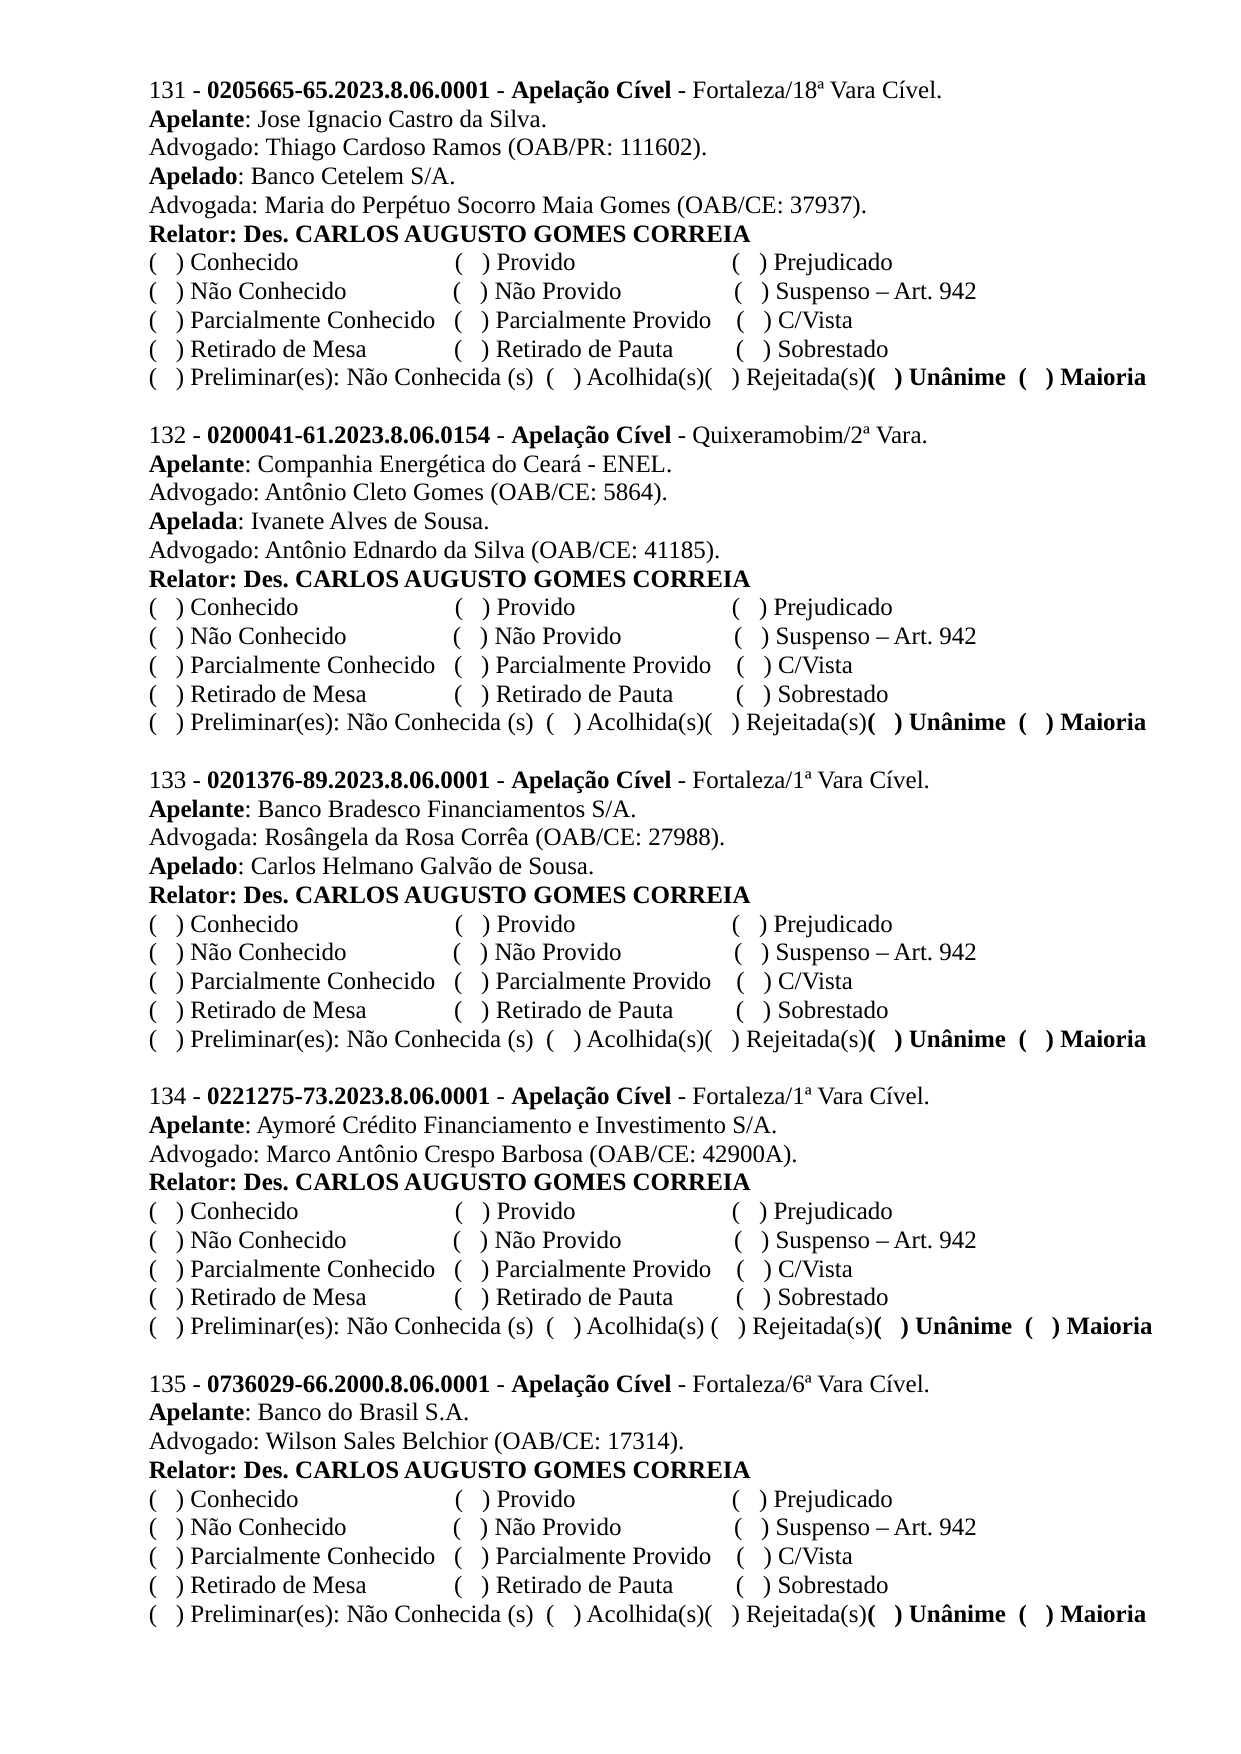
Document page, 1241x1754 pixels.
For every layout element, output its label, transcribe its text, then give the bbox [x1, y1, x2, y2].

text Relator: Des. CARLOS AUGUSTO GOMES CORREIA [148, 564, 1141, 592]
text 131 - 0205665-65.2023.8.06.0001 - Apelação Cível - Fortaleza/18ª Vara Cível. [148, 75, 1141, 104]
text ( ) Retirado de Mesa ( ) Retirado de Pauta ( ) Sobrestado [148, 1570, 1158, 1599]
text 134 - 0221275-73.2023.8.06.0001 - Apelação Cível - Fortaleza/1ª Vara Cível. [148, 1081, 1141, 1110]
text ( ) Parcialmente Conhecido ( ) Parcialmente Provido ( ) C/Vista [148, 1254, 1158, 1282]
text ( ) Parcialmente Conhecido ( ) Parcialmente Provido ( ) C/Vista [148, 650, 1158, 679]
text Advogado: Marco Antônio Crespo Barbosa (OAB/CE: 42900A). [148, 1139, 1141, 1167]
text 132 - 0200041-61.2023.8.06.0154 - Apelação Cível - Quixeramobim/2ª Vara. [148, 420, 1141, 449]
text ( ) Conhecido ( ) Provido ( ) Prejudicado [148, 1196, 1141, 1225]
text Relator: Des. CARLOS AUGUSTO GOMES CORREIA [148, 1455, 1141, 1484]
text Advogada: Maria do Perpétuo Socorro Maia Gomes (OAB/CE: 37937). [148, 190, 1141, 219]
text Apelante: Jose Ignacio Castro da Silva. [148, 104, 1141, 132]
text ( ) Preliminar(es): Não Conhecida (s) ( ) Acolhida(s)( ) Rejeitada(s)( ) Unânime ( ) Maioria [148, 707, 1158, 736]
text Relator: Des. CARLOS AUGUSTO GOMES CORREIA [148, 1167, 1141, 1196]
text ( ) Retirado de Mesa ( ) Retirado de Pauta ( ) Sobrestado [148, 995, 1158, 1024]
text ( ) Parcialmente Conhecido ( ) Parcialmente Provido ( ) C/Vista [148, 1541, 1158, 1570]
text ( ) Parcialmente Conhecido ( ) Parcialmente Provido ( ) C/Vista [148, 305, 1158, 334]
text ( ) Parcialmente Conhecido ( ) Parcialmente Provido ( ) C/Vista [148, 966, 1158, 995]
text Advogado: Antônio Cleto Gomes (OAB/CE: 5864). [148, 477, 1141, 506]
text ( ) Retirado de Mesa ( ) Retirado de Pauta ( ) Sobrestado [148, 1282, 1158, 1311]
text ( ) Conhecido ( ) Provido ( ) Prejudicado [148, 909, 1141, 937]
text Relator: Des. CARLOS AUGUSTO GOMES CORREIA [148, 219, 1141, 247]
text Apelado: Banco Cetelem S/A. [148, 161, 1141, 190]
text ( ) Preliminar(es): Não Conhecida (s) ( ) Acolhida(s) ( ) Rejeitada(s)( ) Unânime ( ) Maioria [148, 1311, 1158, 1340]
text ( ) Não Conhecido ( ) Não Provido ( ) Suspenso – Art. 942 [148, 937, 1158, 966]
text Relator: Des. CARLOS AUGUSTO GOMES CORREIA [148, 880, 1141, 909]
text 133 - 0201376-89.2023.8.06.0001 - Apelação Cível - Fortaleza/1ª Vara Cível. [148, 765, 1141, 794]
text ( ) Conhecido ( ) Provido ( ) Prejudicado [148, 1484, 1141, 1512]
text ( ) Não Conhecido ( ) Não Provido ( ) Suspenso – Art. 942 [148, 1225, 1158, 1254]
text ( ) Preliminar(es): Não Conhecida (s) ( ) Acolhida(s)( ) Rejeitada(s)( ) Unânime ( ) Maioria [148, 1599, 1158, 1627]
text Apelante: Banco Bradesco Financiamentos S/A. [148, 794, 1141, 822]
text Apelado: Carlos Helmano Galvão de Sousa. [148, 851, 1141, 880]
text Advogada: Rosângela da Rosa Corrêa (OAB/CE: 27988). [148, 822, 1141, 851]
text ( ) Preliminar(es): Não Conhecida (s) ( ) Acolhida(s)( ) Rejeitada(s)( ) Unânime ( ) Maioria [148, 1024, 1158, 1052]
text ( ) Não Conhecido ( ) Não Provido ( ) Suspenso – Art. 942 [148, 621, 1158, 650]
text ( ) Não Conhecido ( ) Não Provido ( ) Suspenso – Art. 942 [148, 1512, 1158, 1541]
text Apelante: Aymoré Crédito Financiamento e Investimento S/A. [148, 1110, 1141, 1139]
text Advogado: Antônio Ednardo da Silva (OAB/CE: 41185). [148, 535, 1141, 564]
text Advogado: Wilson Sales Belchior (OAB/CE: 17314). [148, 1426, 1141, 1455]
text Apelada: Ivanete Alves de Sousa. [148, 506, 1141, 535]
text Apelante: Banco do Brasil S.A. [148, 1397, 1141, 1426]
text 135 - 0736029-66.2000.8.06.0001 - Apelação Cível - Fortaleza/6ª Vara Cível. [148, 1369, 1141, 1397]
text ( ) Conhecido ( ) Provido ( ) Prejudicado [148, 247, 1141, 276]
text ( ) Não Conhecido ( ) Não Provido ( ) Suspenso – Art. 942 [148, 276, 1158, 305]
text ( ) Retirado de Mesa ( ) Retirado de Pauta ( ) Sobrestado [148, 679, 1158, 707]
text ( ) Retirado de Mesa ( ) Retirado de Pauta ( ) Sobrestado [148, 334, 1158, 362]
text Advogado: Thiago Cardoso Ramos (OAB/PR: 111602). [148, 132, 1141, 161]
text ( ) Conhecido ( ) Provido ( ) Prejudicado [148, 592, 1141, 621]
text ( ) Preliminar(es): Não Conhecida (s) ( ) Acolhida(s)( ) Rejeitada(s)( ) Unânime ( ) Maioria [148, 362, 1158, 391]
text Apelante: Companhia Energética do Ceará - ENEL. [148, 449, 1141, 477]
